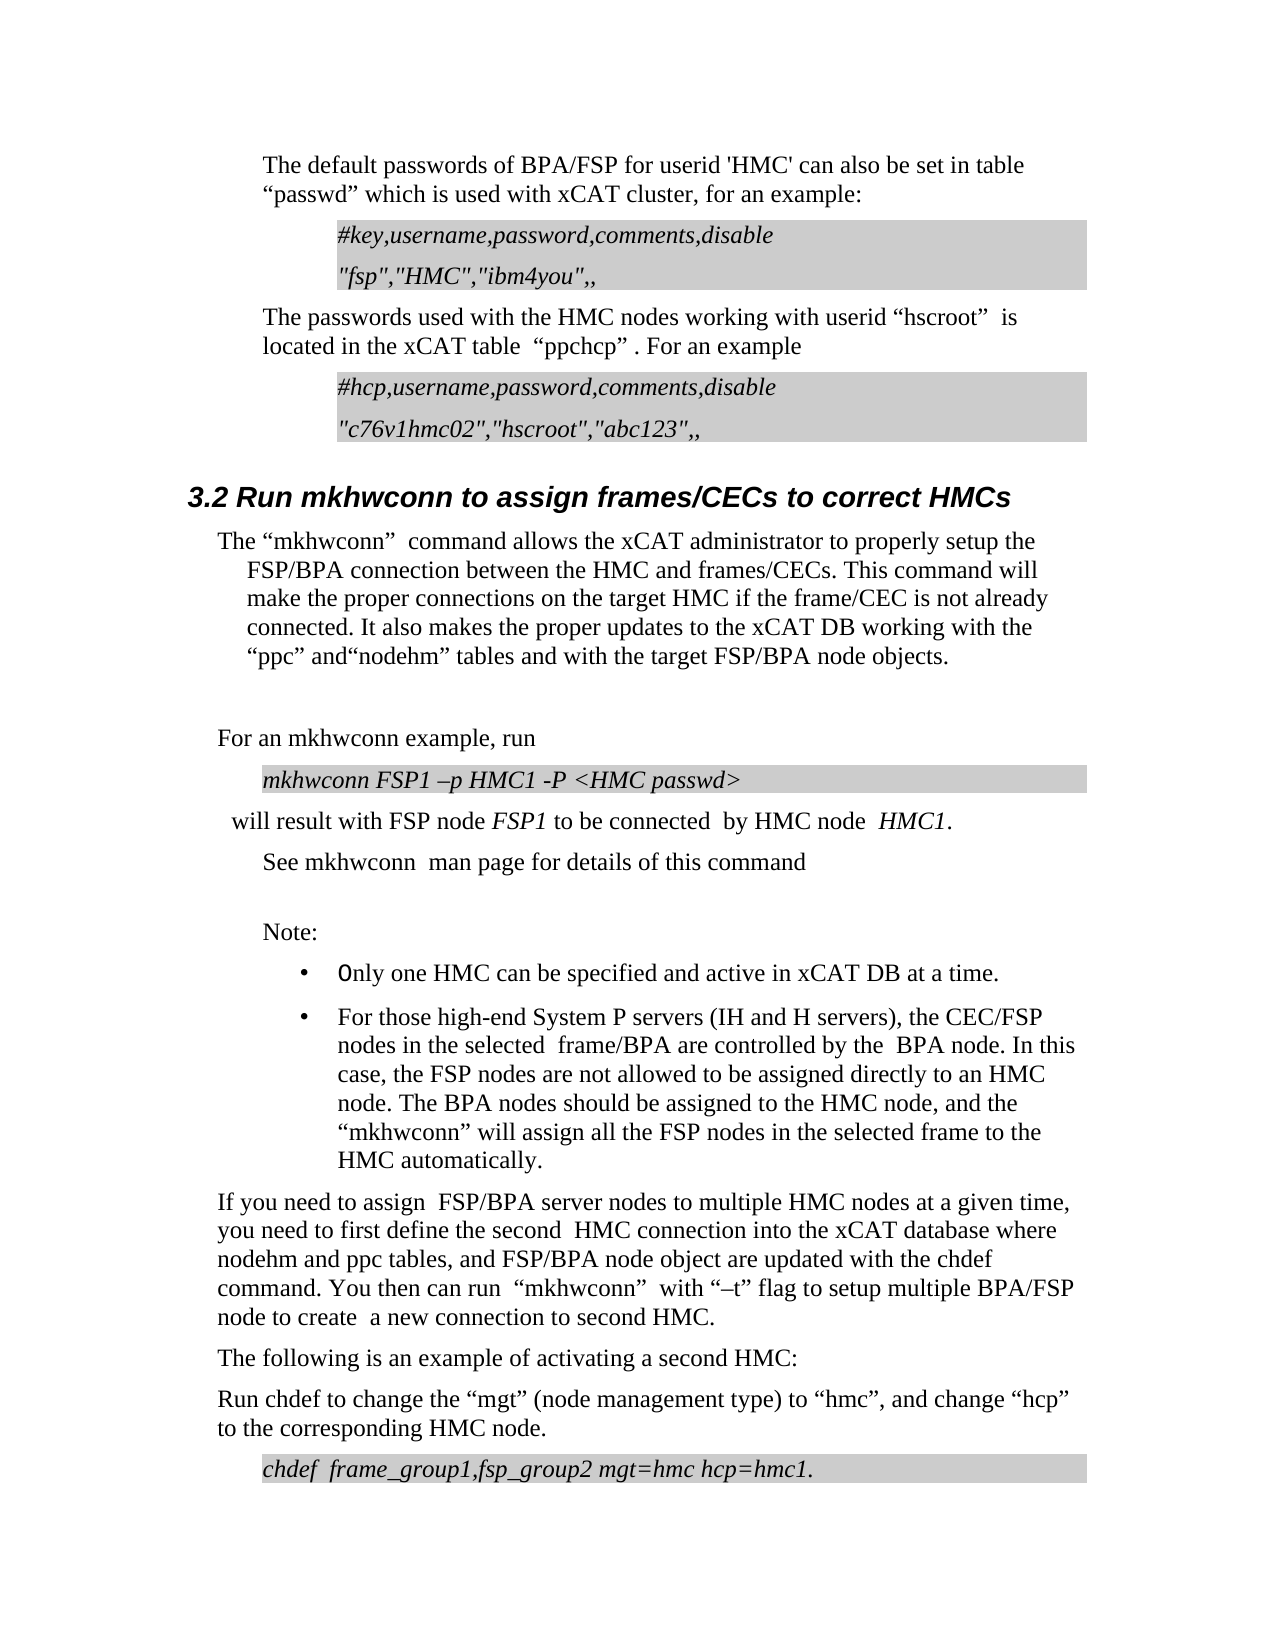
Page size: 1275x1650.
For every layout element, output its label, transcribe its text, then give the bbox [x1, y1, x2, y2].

text The passwords used with the HMC nodes working with userid “hscroot” is located in the xCAT table “ppchcp” . For an example [262, 302, 1087, 360]
text The following is an example of activating a second HMC: [217, 1343, 1087, 1372]
list #hcp,username,password,comments,disable [337, 372, 1087, 401]
list "fsp","HMC","ibm4you",, [337, 261, 1087, 290]
list chdef frame_group1,fsp_group2 mgt=hmc hcp=hmc1. [262, 1454, 1087, 1483]
text Note: [262, 917, 1087, 946]
list For those high-end System P servers (IH and H servers), the CEC/FSP nodes in the selected frame/BPA are controlled by the BPA node. In this case, the FSP nodes are not allowed to be assigned directly to an HMC node. The BPA nodes should be assigned to the HMC node, and the “mkhwconn” will assign all the FSP nodes in the selected frame to the HMC automatically. [300, 1002, 1087, 1174]
text If you need to assign FSP/BPA server nodes to multiple HMC nodes at a given time, you need to first define the second HMC connection into the xCAT database where nodehm and ppc tables, and FSP/BPA node object are updated with the chdef command. You then can run “mkhwconn” with “–t” flag to setup multiple BPA/FSP node to create a new connection to second HMC. [217, 1187, 1087, 1331]
subtitle 3.2 Run mkhwconn to assign frames/CECs to correct HMCs [187, 480, 1087, 513]
text The default passwords of BPA/FSP for userid 'HMC' can also be set in table “passwd” which is used with xCAT cluster, for an example: [262, 150, 1087, 207]
list mkhwconn FSP1 –p HMC1 -P <HMC passwd> [262, 765, 1087, 793]
text The “mkhwconn” command allows the xCAT administrator to properly setup the FSP/BPA connection between the HMC and frames/CECs. This command will make the proper connections on the target HMC if the frame/CEC is not already connected. It also makes the proper updates to the xCAT DB working with the “ppc” and“nodehm” tables and with the target FSP/BPA node objects. [217, 526, 1087, 670]
text will result with FSP node FSP1 to be connected by HMC node HMC1. [150, 806, 1087, 835]
list #key,username,password,comments,disable [337, 220, 1087, 249]
text For an mkhwconn example, run [217, 723, 1087, 752]
list Only one HMC can be specified and active in xCAT DB at a time. [300, 958, 1087, 989]
text See mkhwconn man page for details of this command [262, 847, 1087, 876]
list "c76v1hmc02","hscroot","abc123",, [337, 414, 1087, 442]
text Run chdef to change the “mgt” (node management type) to “hmc”, and change “hcp” to the corresponding HMC node. [217, 1384, 1087, 1442]
